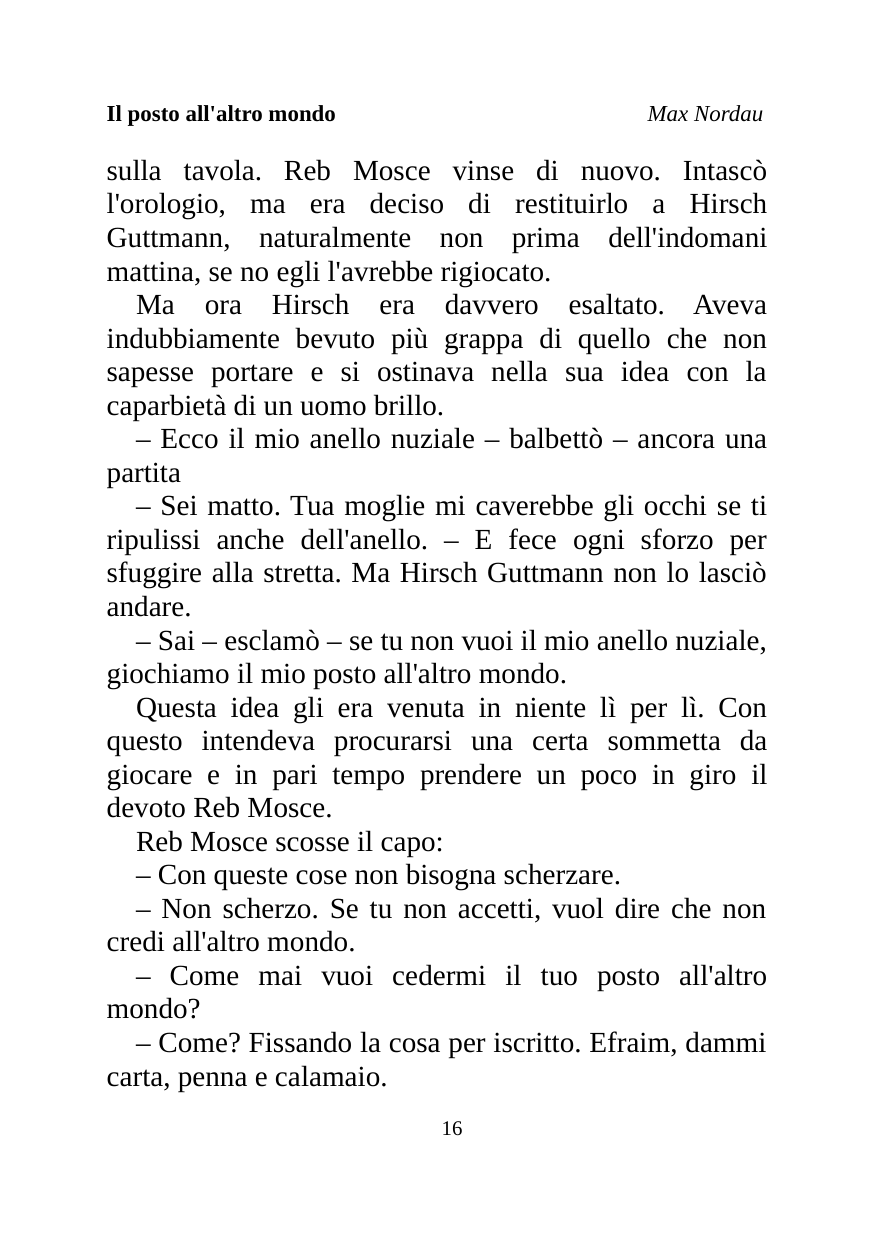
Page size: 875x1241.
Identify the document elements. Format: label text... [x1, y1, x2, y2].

text – Sei matto. Tua moglie mi caverebbe gli occhi se ti ripulissi anche dell'anello. – E fece ogni sforzo per sfuggire alla stretta. Ma Hirsch Guttmann non lo lasciò andare. [106, 488, 768, 623]
text – Con queste cose non bisogna scherzare. [106, 857, 768, 891]
text sulla tavola. Reb Mosce vinse di nuovo. Intascò l'orologio, ma era deciso di restituirlo a Hirsch Guttmann, naturalmente non prima dell'indomani mattina, se no egli l'avrebbe rigiocato. [106, 153, 768, 287]
text – Sai – esclamò – se tu non vuoi il mio anello nuziale, giochiamo il mio posto all'altro mondo. [106, 623, 768, 690]
text – Come mai vuoi cedermi il tuo posto all'altro mondo? [106, 958, 768, 1025]
text – Non scherzo. Se tu non accetti, vuol dire che non credi all'altro mondo. [106, 891, 768, 958]
text Reb Mosce scosse il capo: [106, 824, 768, 857]
text Ma ora Hirsch era davvero esaltato. Aveva indubbiamente bevuto più grappa di quello che non sapesse portare e si ostinava nella sua idea con la caparbietà di un uomo brillo. [106, 287, 768, 421]
text Questa idea gli era venuta in niente lì per lì. Con questo intendeva procurarsi una certa sommetta da giocare e in pari tempo prendere un poco in giro il devoto Reb Mosce. [106, 690, 768, 824]
text – Come? Fissando la cosa per iscritto. Efraim, dammi carta, penna e calamaio. [106, 1025, 768, 1092]
text – Ecco il mio anello nuziale – balbettò – ancora una partita [106, 421, 768, 488]
